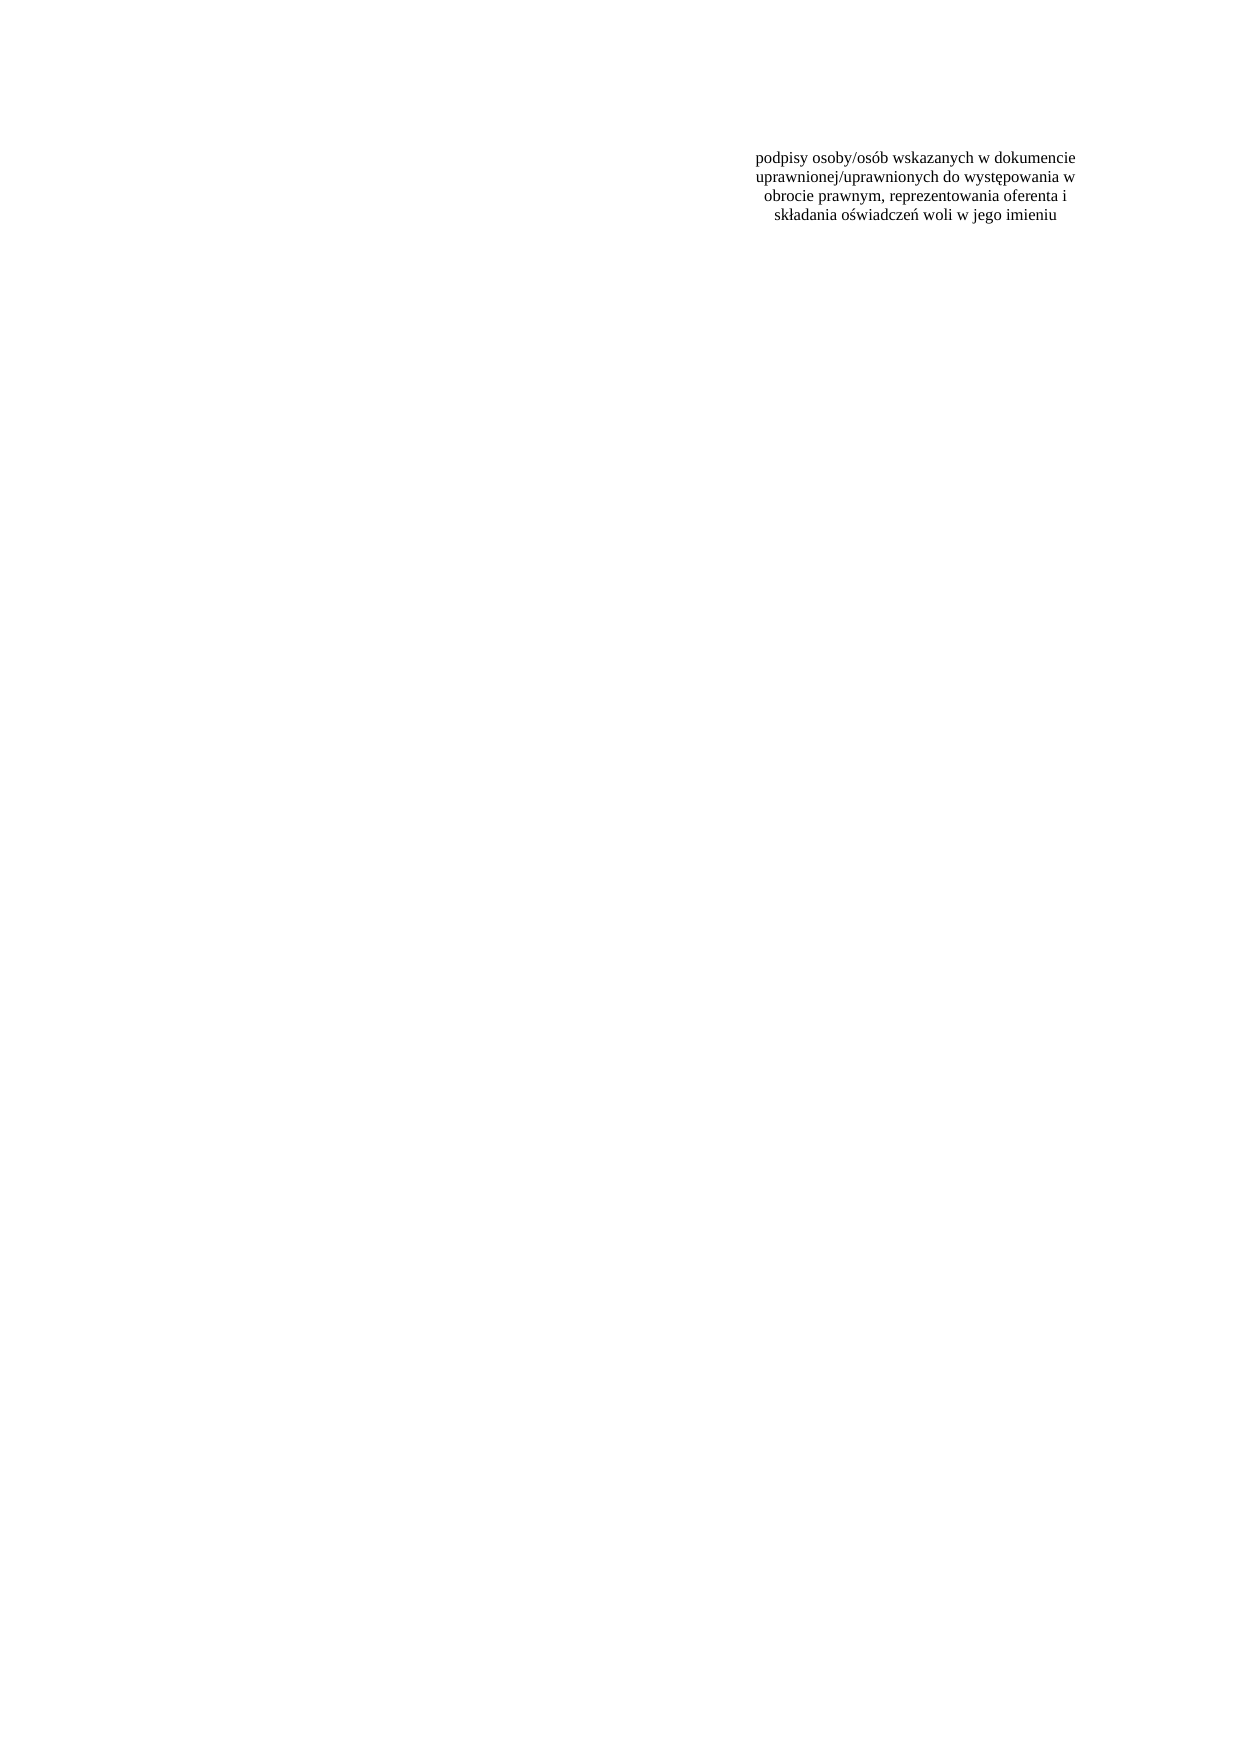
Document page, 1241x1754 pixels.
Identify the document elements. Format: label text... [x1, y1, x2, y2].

text podpisy osoby/osób wskazanych w dokumencie uprawnionej/uprawnionych do występowania w obrocie prawnym, reprezentowania oferenta i składania oświadczeń woli w jego imieniu [738, 148, 1093, 224]
